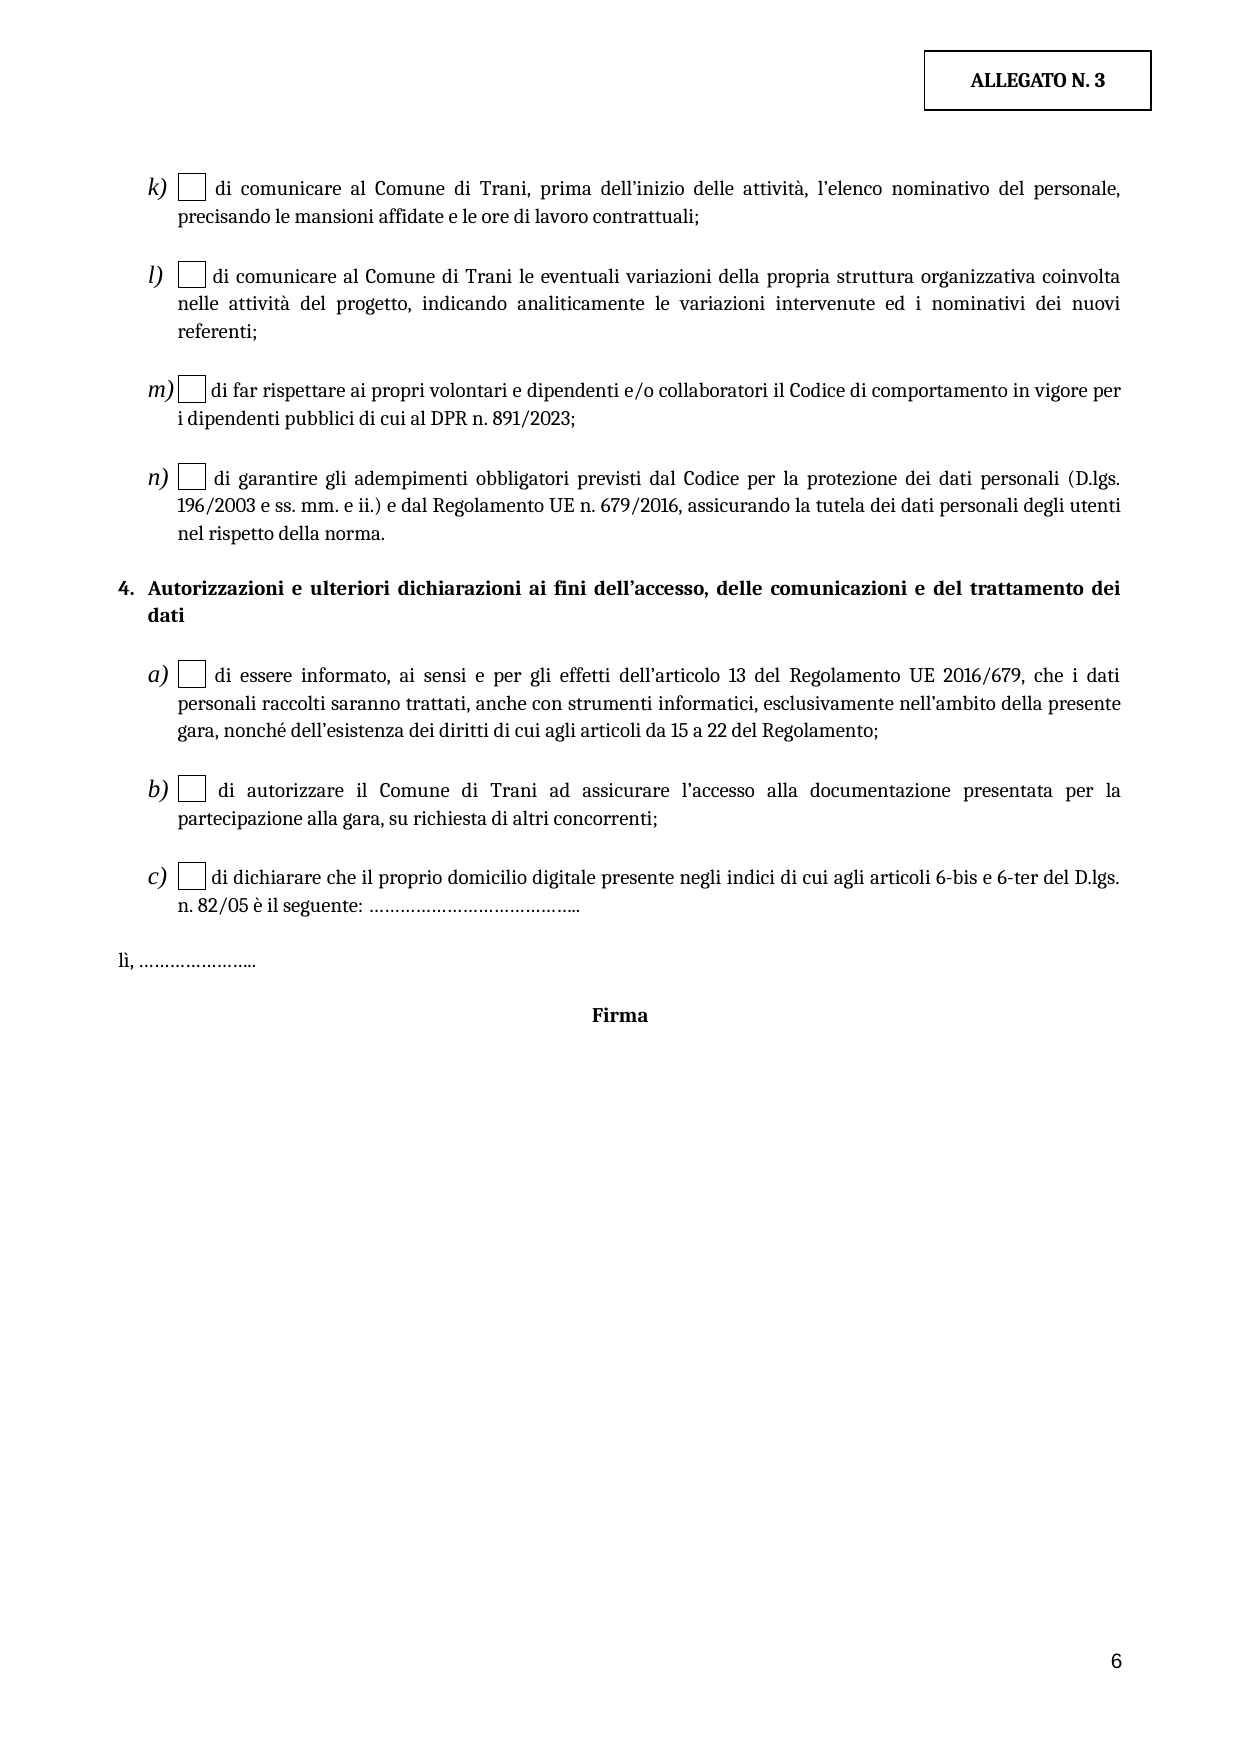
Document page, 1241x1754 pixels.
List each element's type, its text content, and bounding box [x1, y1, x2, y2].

list di garantire gli adempimenti obbligatori previsti dal Codice per la protezione dei dati personali (D.lgs. 196/2003 e ss. mm. e ii.) e dal Regolamento UE n. 679/2016, assicurando la tutela dei dati personali degli utenti nel rispetto della norma. [148, 462, 1122, 546]
list di comunicare al Comune di Trani, prima dell’inizio delle attività, l’elenco nominativo del personale, precisando le mansioni affidate e le ore di lavoro contrattuali; [148, 172, 1122, 229]
list Autorizzazioni e ulteriori dichiarazioni ai fini dell’accesso, delle comunicazioni e del trattamento dei dati [118, 577, 1122, 628]
list di far rispettare ai propri volontari e dipendenti e/o collaboratori il Codice di comportamento in vigore per i dipendenti pubblici di cui al DPR n. 891/2023; [148, 374, 1122, 431]
list di autorizzare il Comune di Trani ad assicurare l’accesso alla documentazione presentata per la partecipazione alla gara, su richiesta di altri concorrenti; [148, 774, 1122, 830]
list di comunicare al Comune di Trani le eventuali variazioni della propria struttura organizzativa coinvolta nelle attività del progetto, indicando analiticamente le variazioni intervenute ed i nominativi dei nuovi referenti; [148, 260, 1122, 343]
list di essere informato, ai sensi e per gli effetti dell’articolo 13 del Regolamento UE 2016/679, che i dati personali raccolti saranno trattati, anche con strumenti informatici, esclusivamente nell’ambito della presente gara, nonché dell’esistenza dei diritti di cui agli articoli da 15 a 22 del Regolamento; [148, 659, 1122, 743]
text Firma [118, 1003, 1122, 1027]
list di dichiarare che il proprio domicilio digitale presente negli indici di cui agli articoli 6-bis e 6-ter del D.lgs. n. 82/05 è il seguente: ………………………………….. [148, 861, 1122, 917]
text lì, ………………….. [118, 948, 1122, 972]
